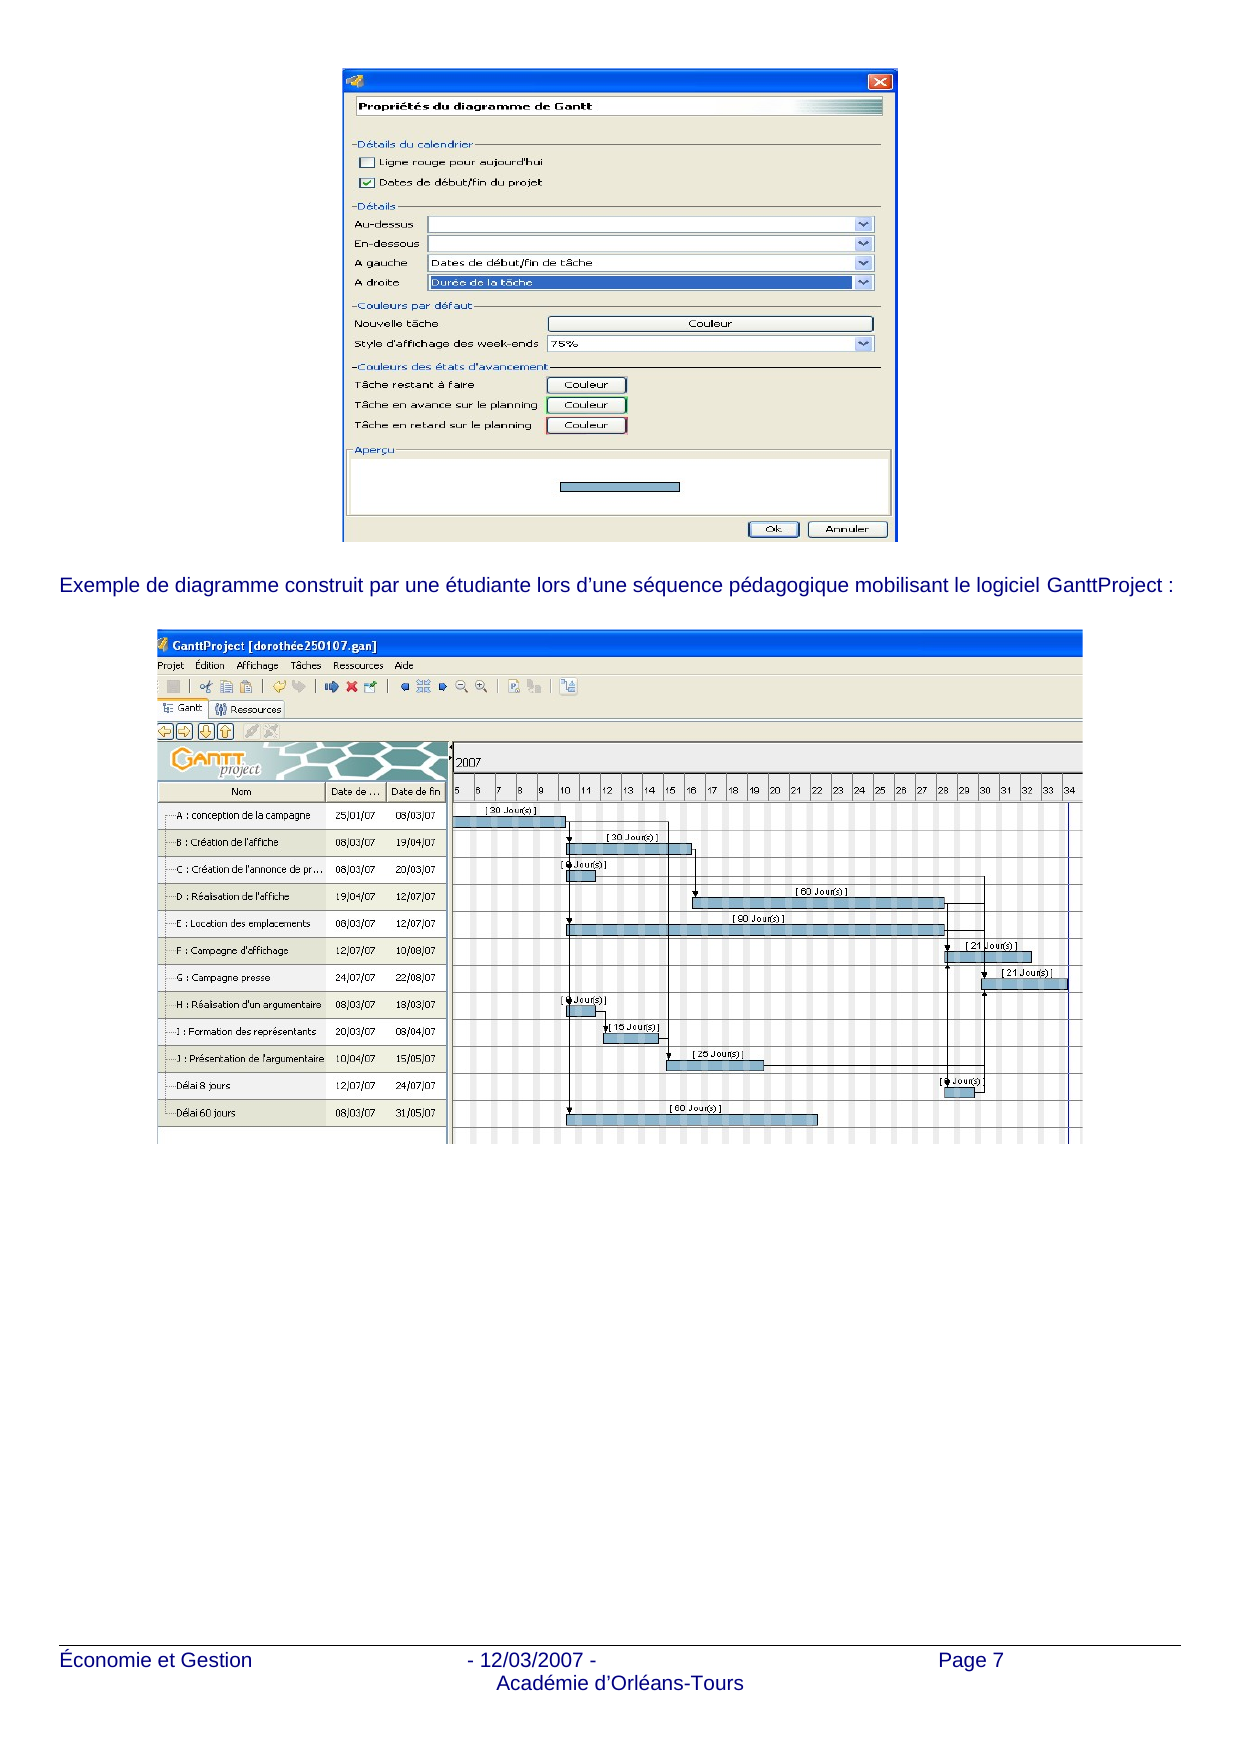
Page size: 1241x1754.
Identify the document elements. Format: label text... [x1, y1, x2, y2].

picture [342, 68, 898, 542]
text Exemple de diagramme construit par une étudiante lors d’une séquence pédagogique mobilisant le logiciel GanttProject : [59, 573, 1181, 597]
picture [157, 629, 1083, 1144]
